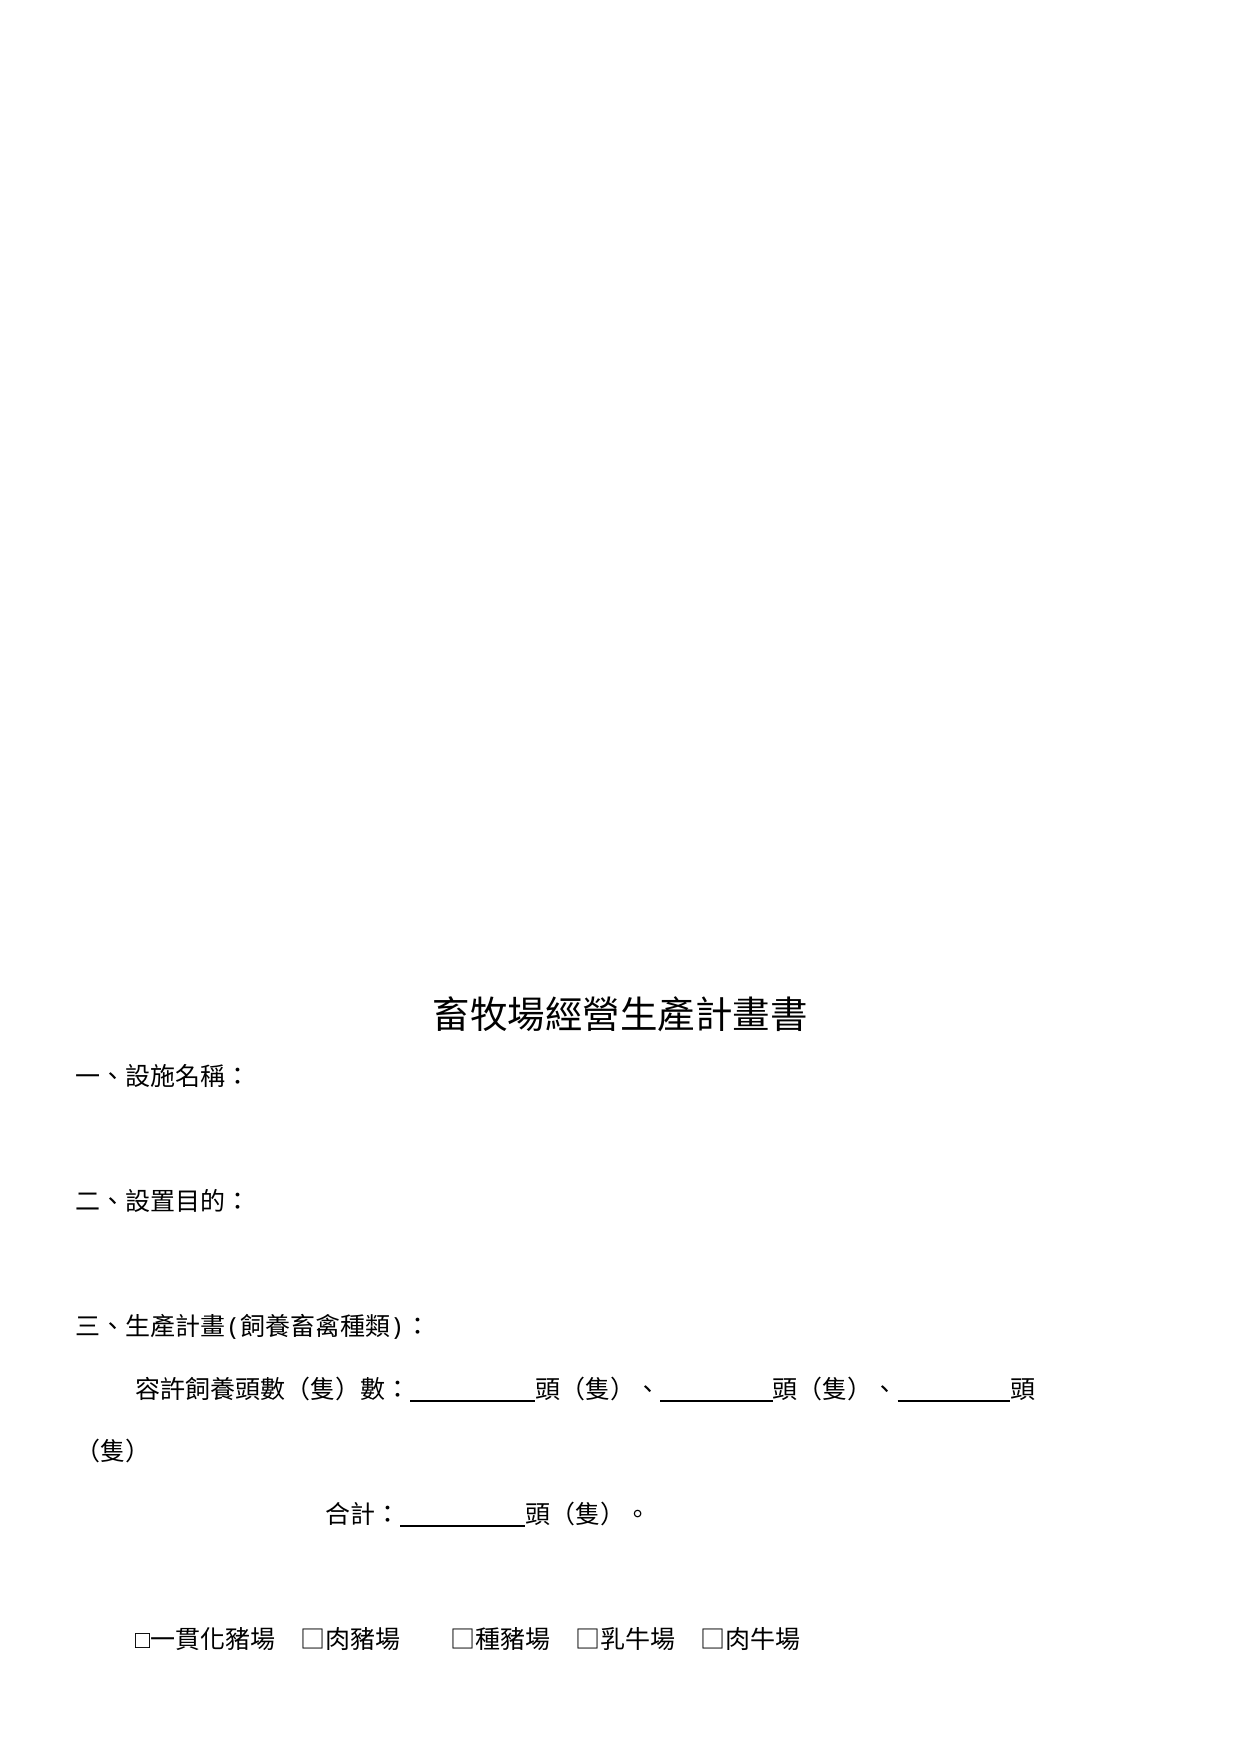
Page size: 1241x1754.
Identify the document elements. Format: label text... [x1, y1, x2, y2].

text 容許飼養頭數（隻）數： 頭（隻）、 頭（隻）、 頭（隻） [75, 1346, 1069, 1471]
text 一、設施名稱： [75, 1033, 1069, 1096]
text 三、生產計畫(飼養畜禽種類)： [75, 1283, 1069, 1346]
text 畜牧場經營生產計畫書 [187, 971, 1053, 1033]
text 二、設置目的： [75, 1158, 1069, 1221]
text 合計： 頭（隻）。 [75, 1471, 1069, 1533]
text □一貫化豬場 □肉豬場 □種豬場 □乳牛場 □肉牛場 [75, 1596, 1069, 1658]
